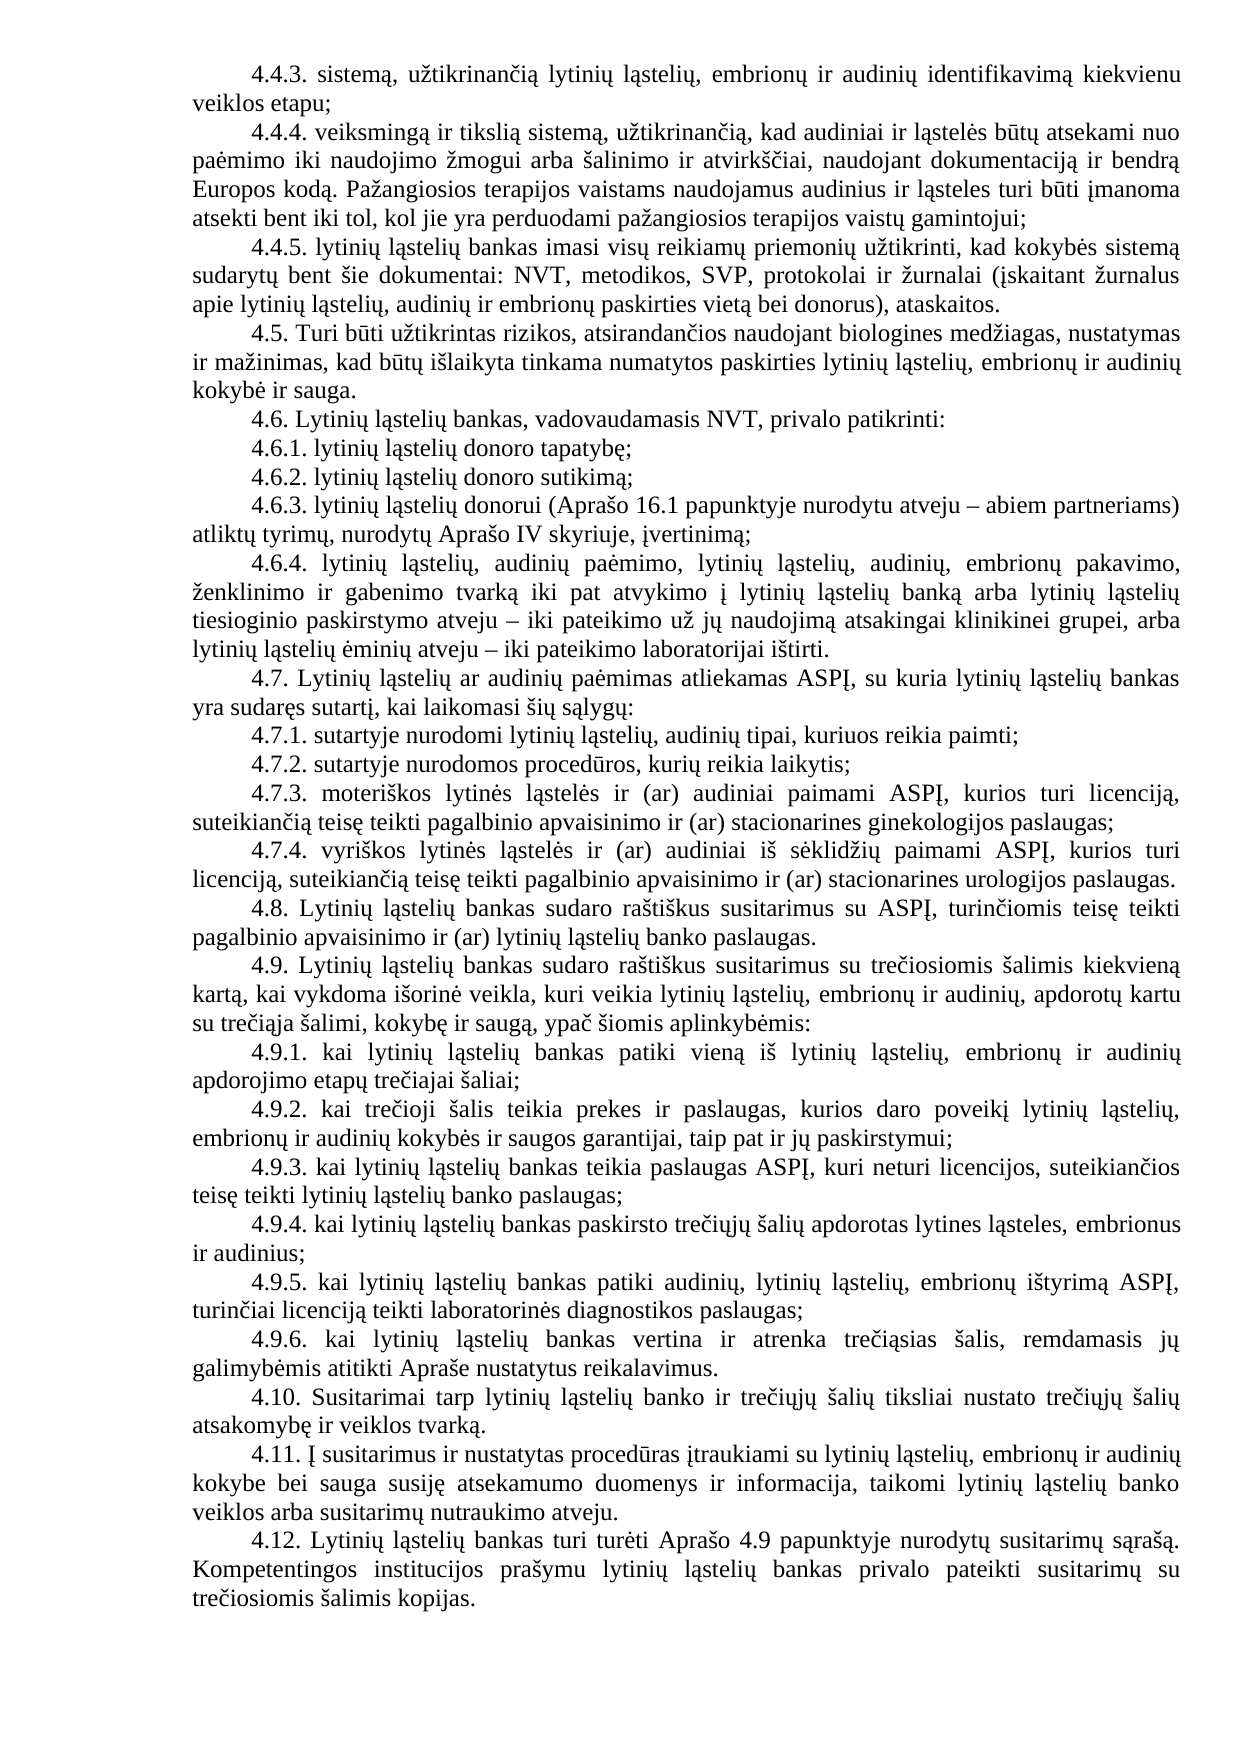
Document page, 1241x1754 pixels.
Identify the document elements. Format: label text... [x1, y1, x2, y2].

text 4.7.4. vyriškos lytinės ląstelės ir (ar) audiniai iš sėklidžių paimami ASPĮ, kurios turi licenciją, suteikiančią teisę teikti pagalbinio apvaisinimo ir (ar) stacionarines urologijos paslaugas. [192, 835, 1181, 893]
text 4.9. Lytinių ląstelių bankas sudaro raštiškus susitarimus su trečiosiomis šalimis kiekvieną kartą, kai vykdoma išorinė veikla, kuri veikia lytinių ląstelių, embrionų ir audinių, apdorotų kartu su trečiąja šalimi, kokybę ir saugą, ypač šiomis aplinkybėmis: [192, 950, 1181, 1037]
text 4.7. Lytinių ląstelių ar audinių paėmimas atliekamas ASPĮ, su kuria lytinių ląstelių bankas yra sudaręs sutartį, kai laikomasi šių sąlygų: [192, 663, 1181, 720]
text 4.10. Susitarimai tarp lytinių ląstelių banko ir trečiųjų šalių tiksliai nustato trečiųjų šalių atsakomybę ir veiklos tvarką. [192, 1382, 1181, 1439]
text 4.6.1. lytinių ląstelių donoro tapatybę; [192, 433, 1181, 462]
text 4.7.1. sutartyje nurodomi lytinių ląstelių, audinių tipai, kuriuos reikia paimti; [192, 720, 1181, 749]
text 4.4.5. lytinių ląstelių bankas imasi visų reikiamų priemonių užtikrinti, kad kokybės sistemą sudarytų bent šie dokumentai: NVT, metodikos, SVP, protokolai ir žurnalai (įskaitant žurnalus apie lytinių ląstelių, audinių ir embrionų paskirties vietą bei donorus), ataskaitos. [192, 232, 1181, 318]
text 4.5. Turi būti užtikrintas rizikos, atsirandančios naudojant biologines medžiagas, nustatymas ir mažinimas, kad būtų išlaikyta tinkama numatytos paskirties lytinių ląstelių, embrionų ir audinių kokybė ir sauga. [192, 318, 1181, 404]
text 4.4.4. veiksmingą ir tikslią sistemą, užtikrinančią, kad audiniai ir ląstelės būtų atsekami nuo paėmimo iki naudojimo žmogui arba šalinimo ir atvirkščiai, naudojant dokumentaciją ir bendrą Europos kodą. Pažangiosios terapijos vaistams naudojamus audinius ir ląsteles turi būti įmanoma atsekti bent iki tol, kol jie yra perduodami pažangiosios terapijos vaistų gamintojui; [192, 117, 1181, 232]
text 4.12. Lytinių ląstelių bankas turi turėti Aprašo 4.9 papunktyje nurodytų susitarimų sąrašą. Kompetentingos institucijos prašymu lytinių ląstelių bankas privalo pateikti susitarimų su trečiosiomis šalimis kopijas. [192, 1525, 1181, 1612]
text 4.9.2. kai trečioji šalis teikia prekes ir paslaugas, kurios daro poveikį lytinių ląstelių, embrionų ir audinių kokybės ir saugos garantijai, taip pat ir jų paskirstymui; [192, 1094, 1181, 1152]
text 4.9.6. kai lytinių ląstelių bankas vertina ir atrenka trečiąsias šalis, remdamasis jų galimybėmis atitikti Apraše nustatytus reikalavimus. [192, 1324, 1181, 1382]
text 4.9.3. kai lytinių ląstelių bankas teikia paslaugas ASPĮ, kuri neturi licencijos, suteikiančios teisę teikti lytinių ląstelių banko paslaugas; [192, 1152, 1181, 1209]
text 4.6.3. lytinių ląstelių donorui (Aprašo 16.1 papunktyje nurodytu atveju – abiem partneriams) atliktų tyrimų, nurodytų Aprašo IV skyriuje, įvertinimą; [192, 490, 1181, 548]
text 4.4.3. sistemą, užtikrinančią lytinių ląstelių, embrionų ir audinių identifikavimą kiekvienu veiklos etapu; [192, 59, 1181, 117]
text 4.8. Lytinių ląstelių bankas sudaro raštiškus susitarimus su ASPĮ, turinčiomis teisę teikti pagalbinio apvaisinimo ir (ar) lytinių ląstelių banko paslaugas. [192, 893, 1181, 950]
text 4.9.1. kai lytinių ląstelių bankas patiki vieną iš lytinių ląstelių, embrionų ir audinių apdorojimo etapų trečiajai šaliai; [192, 1037, 1181, 1094]
text 4.11. Į susitarimus ir nustatytas procedūras įtraukiami su lytinių ląstelių, embrionų ir audinių kokybe bei sauga susiję atsekamumo duomenys ir informacija, taikomi lytinių ląstelių banko veiklos arba susitarimų nutraukimo atveju. [192, 1439, 1181, 1525]
text 4.9.4. kai lytinių ląstelių bankas paskirsto trečiųjų šalių apdorotas lytines ląsteles, embrionus ir audinius; [192, 1209, 1181, 1267]
text 4.9.5. kai lytinių ląstelių bankas patiki audinių, lytinių ląstelių, embrionų ištyrimą ASPĮ, turinčiai licenciją teikti laboratorinės diagnostikos paslaugas; [192, 1267, 1181, 1324]
text 4.6.2. lytinių ląstelių donoro sutikimą; [192, 462, 1181, 490]
text 4.6. Lytinių ląstelių bankas, vadovaudamasis NVT, privalo patikrinti: [192, 404, 1181, 433]
text 4.7.3. moteriškos lytinės ląstelės ir (ar) audiniai paimami ASPĮ, kurios turi licenciją, suteikiančią teisę teikti pagalbinio apvaisinimo ir (ar) stacionarines ginekologijos paslaugas; [192, 778, 1181, 835]
text 4.7.2. sutartyje nurodomos procedūros, kurių reikia laikytis; [192, 749, 1181, 778]
text 4.6.4. lytinių ląstelių, audinių paėmimo, lytinių ląstelių, audinių, embrionų pakavimo, ženklinimo ir gabenimo tvarką iki pat atvykimo į lytinių ląstelių banką arba lytinių ląstelių tiesioginio paskirstymo atveju – iki pateikimo už jų naudojimą atsakingai klinikinei grupei, arba lytinių ląstelių ėminių atveju – iki pateikimo laboratorijai ištirti. [192, 548, 1181, 663]
